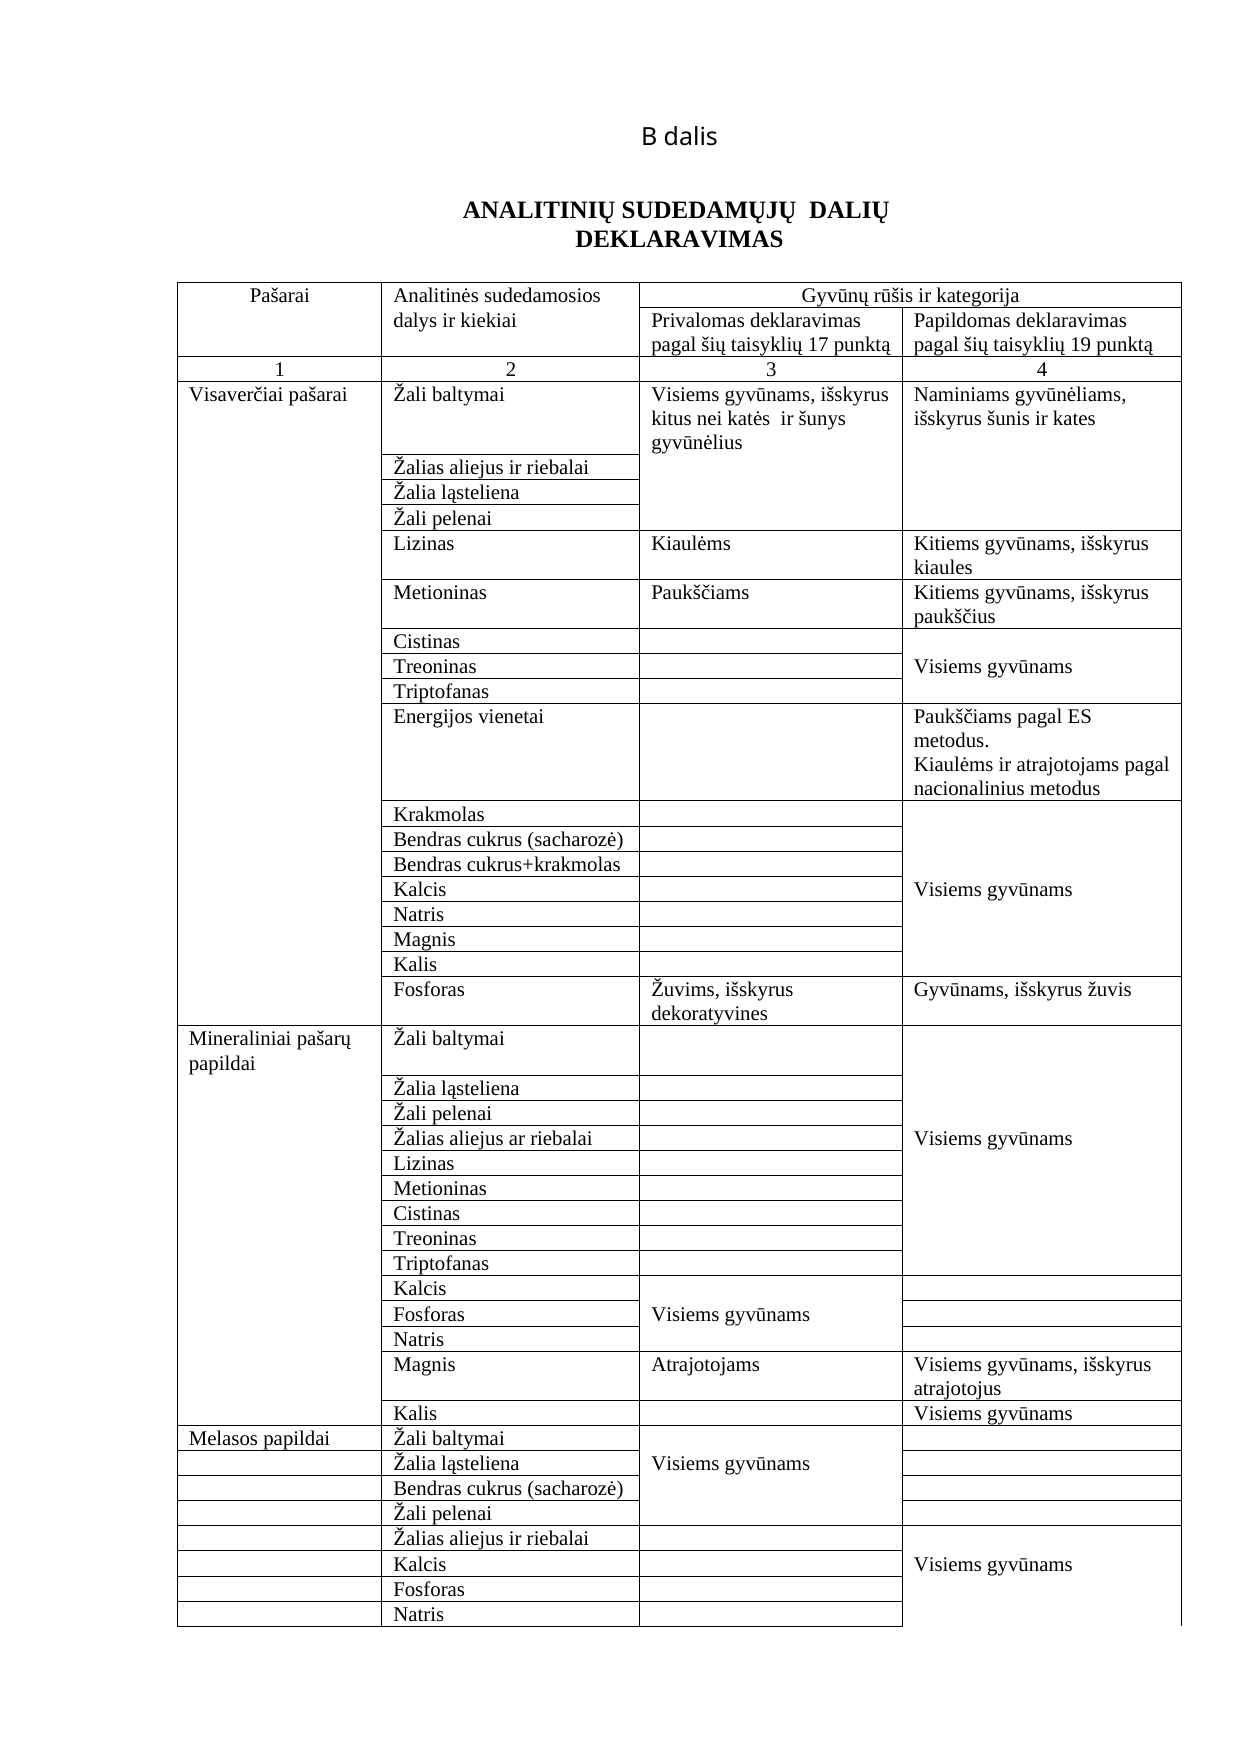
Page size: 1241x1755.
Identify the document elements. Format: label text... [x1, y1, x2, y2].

table_cell Visiems gyvūnams [903, 1550, 1181, 1576]
table_cell [178, 1275, 381, 1300]
table_cell [903, 1451, 1181, 1475]
table_cell [178, 1200, 381, 1225]
table_cell Kalis [382, 952, 639, 976]
table_cell [178, 1300, 381, 1326]
table_cell Melasos papildai [178, 1426, 381, 1450]
table_cell Metioninas [382, 1176, 639, 1200]
table_cell 1 [178, 357, 381, 381]
table_cell [903, 901, 1181, 926]
table_cell Naminiams gyvūnėliams, išskyrus šunis ir kates [903, 382, 1181, 454]
table_cell Visiems gyvūnams, išskyrus atrajotojus [903, 1352, 1181, 1400]
table_cell Žalia ląsteliena [382, 1076, 639, 1099]
table_cell [178, 876, 381, 901]
table_cell Visiems gyvūnams [903, 1125, 1181, 1150]
table_cell [178, 307, 381, 356]
table_cell [640, 479, 902, 504]
table_cell Krakmolas [382, 801, 639, 826]
table_cell [903, 629, 1181, 653]
table_cell [640, 1326, 902, 1351]
table_cell [903, 1250, 1181, 1275]
table_cell [178, 976, 381, 1025]
table_cell Bendras cukrus (sacharozė) [382, 827, 639, 851]
table_cell [903, 1075, 1181, 1099]
table_cell Kalcis [382, 1276, 639, 1300]
table_cell [903, 1601, 1181, 1626]
table_cell [178, 1326, 381, 1351]
table_cell Mineraliniai pašarų papildai [178, 1026, 381, 1074]
table_cell [903, 504, 1181, 529]
table_cell Fosforas [382, 1577, 639, 1601]
table_cell [178, 851, 381, 876]
table_cell Visiems gyvūnams [903, 1401, 1181, 1425]
text DEKLARAVIMAS [177, 224, 1181, 253]
table_cell Žalias aliejus ar riebalai [382, 1126, 639, 1150]
table_cell [640, 654, 902, 678]
table_cell [903, 1576, 1181, 1601]
table_cell [640, 1151, 902, 1175]
table_cell [178, 1551, 381, 1576]
table_cell Fosforas [382, 977, 639, 1025]
text B dalis [177, 118, 1181, 152]
table_cell Papildomas deklaravimas pagal šių taisyklių 19 punktą [903, 308, 1181, 356]
table_cell Žali baltymai [382, 1426, 639, 1450]
table_cell [640, 1101, 902, 1125]
table_cell [640, 902, 902, 926]
table_cell Visiems gyvūnams, išskyrus kitus nei katės ir šunys gyvūnėlius [640, 382, 902, 454]
table_cell 4 [903, 357, 1181, 381]
table_cell Natris [382, 902, 639, 926]
table_cell [178, 1175, 381, 1200]
table_cell [903, 851, 1181, 876]
table_cell [640, 1201, 902, 1225]
table_cell [640, 952, 902, 976]
table_cell [903, 801, 1181, 826]
table_cell [178, 1225, 381, 1250]
table_cell [640, 1526, 902, 1550]
table_cell [903, 1476, 1181, 1500]
table_cell [178, 826, 381, 851]
table_cell Žali baltymai [382, 1026, 639, 1074]
table_cell [178, 1150, 381, 1175]
table_cell [178, 1351, 381, 1400]
table_cell [178, 579, 381, 628]
table_cell 2 [382, 357, 639, 381]
table_cell [178, 1400, 381, 1425]
table_cell [640, 1251, 902, 1275]
table_cell Cistinas [382, 1201, 639, 1225]
table_cell Gyvūnams, išskyrus žuvis [903, 977, 1181, 1025]
table_cell [178, 479, 381, 504]
table_cell Visiems gyvūnams [640, 1300, 902, 1326]
table_header Analitinės sudedamosios [382, 283, 639, 307]
table_cell [903, 1200, 1181, 1225]
table_cell [178, 1075, 381, 1099]
table_cell Privalomas deklaravimas pagal šių taisyklių 17 punktą [640, 308, 902, 356]
table_cell [640, 827, 902, 851]
table_cell [178, 1125, 381, 1150]
table_cell [178, 1501, 381, 1525]
table_cell [178, 1476, 381, 1500]
table_cell Lizinas [382, 531, 639, 579]
table_cell Žuvims, išskyrus dekoratyvines [640, 977, 902, 1025]
table_cell [903, 1526, 1181, 1550]
table_cell Žali baltymai [382, 382, 639, 454]
table_cell Kitiems gyvūnams, išskyrus paukščius [903, 580, 1181, 628]
table_cell Visiems gyvūnams [903, 876, 1181, 901]
table_cell [640, 504, 902, 529]
table_cell Kalis [382, 1401, 639, 1425]
table_cell [903, 1501, 1181, 1525]
table_cell [640, 801, 902, 826]
table_cell [178, 1100, 381, 1125]
table_cell Magnis [382, 1352, 639, 1400]
table_cell [178, 1451, 381, 1475]
table_cell Lizinas [382, 1151, 639, 1175]
table_cell [640, 679, 902, 703]
table_cell Metioninas [382, 580, 639, 628]
table_cell Kalcis [382, 1551, 639, 1576]
table_cell Atrajotojams [640, 1352, 902, 1400]
text ANALITINIŲ SUDEDAMŲJŲ DALIŲ [177, 195, 1181, 224]
table_cell Triptofanas [382, 679, 639, 703]
table_cell [903, 1276, 1181, 1300]
table_cell Fosforas [382, 1301, 639, 1326]
table_cell dalys ir kiekiai [382, 307, 639, 356]
table_cell [640, 704, 902, 800]
table_cell Paukščiams [640, 580, 902, 628]
table_cell [640, 1500, 902, 1525]
table_cell Magnis [382, 927, 639, 951]
table_cell Treoninas [382, 1226, 639, 1250]
table_cell [178, 800, 381, 826]
table_cell Treoninas [382, 654, 639, 678]
table_cell Žalias aliejus ir riebalai [382, 455, 639, 479]
table_cell [640, 1176, 902, 1200]
table_cell [640, 1401, 902, 1425]
table_cell [903, 454, 1181, 479]
table_cell Bendras cukrus+krakmolas [382, 852, 639, 876]
table_cell Paukščiams pagal ES metodus. Kiaulėms ir atrajotojams pagal nacionalinius metodus [903, 704, 1181, 800]
table_cell [640, 1126, 902, 1150]
table_cell [640, 1426, 902, 1450]
table_cell Triptofanas [382, 1251, 639, 1275]
table_cell Žalia ląsteliena [382, 480, 639, 504]
table_cell [640, 1475, 902, 1500]
table_cell [178, 901, 381, 926]
table_cell [640, 1577, 902, 1601]
table_cell [903, 479, 1181, 504]
table_cell [903, 1327, 1181, 1351]
table_cell [178, 951, 381, 976]
table_cell [640, 1551, 902, 1576]
table_cell [178, 1250, 381, 1275]
table_cell Natris [382, 1602, 639, 1626]
table_cell [903, 951, 1181, 976]
table_cell [640, 877, 902, 901]
table_cell [640, 1026, 902, 1074]
table_header Pašarai [178, 283, 381, 307]
table_cell [178, 678, 381, 703]
table_cell Bendras cukrus (sacharozė) [382, 1476, 639, 1500]
table_cell [178, 530, 381, 579]
table_cell [178, 1602, 381, 1626]
table_cell Energijos vienetai [382, 704, 639, 800]
table_cell [178, 628, 381, 653]
table_cell [640, 1226, 902, 1250]
table_cell Žali pelenai [382, 1501, 639, 1525]
table_cell [903, 1150, 1181, 1175]
table_cell [178, 703, 381, 800]
table_cell Kalcis [382, 877, 639, 901]
table_cell [178, 926, 381, 951]
table_cell [903, 926, 1181, 951]
table_cell [903, 678, 1181, 703]
table_cell Žali pelenai [382, 505, 639, 529]
table_cell [178, 504, 381, 529]
table_cell [903, 1301, 1181, 1326]
table_header Gyvūnų rūšis ir kategorija [640, 283, 1181, 307]
table_cell [178, 454, 381, 479]
table_cell [903, 1175, 1181, 1200]
table_cell [640, 852, 902, 876]
table_cell [640, 1076, 902, 1099]
table_cell [178, 1526, 381, 1550]
table_cell [903, 1100, 1181, 1125]
table_cell Visaverčiai pašarai [178, 382, 381, 454]
table_cell [178, 653, 381, 678]
table_cell 3 [640, 357, 902, 381]
table_cell [640, 454, 902, 479]
table_cell [640, 1602, 902, 1626]
table_cell [903, 1225, 1181, 1250]
table_cell Natris [382, 1327, 639, 1351]
table_cell [178, 1577, 381, 1601]
table_cell Kitiems gyvūnams, išskyrus kiaules [903, 531, 1181, 579]
table_cell Visiems gyvūnams [903, 653, 1181, 678]
table_cell Žali pelenai [382, 1101, 639, 1125]
table_cell Cistinas [382, 629, 639, 653]
table_cell Žalia ląsteliena [382, 1451, 639, 1475]
table_cell Kiaulėms [640, 531, 902, 579]
table_cell Visiems gyvūnams [640, 1450, 902, 1475]
table_cell [640, 1276, 902, 1300]
table_cell [903, 826, 1181, 851]
table_cell [903, 1026, 1181, 1074]
table_cell [640, 927, 902, 951]
table_cell [640, 629, 902, 653]
table_cell Žalias aliejus ir riebalai [382, 1526, 639, 1550]
table_cell [903, 1426, 1181, 1450]
